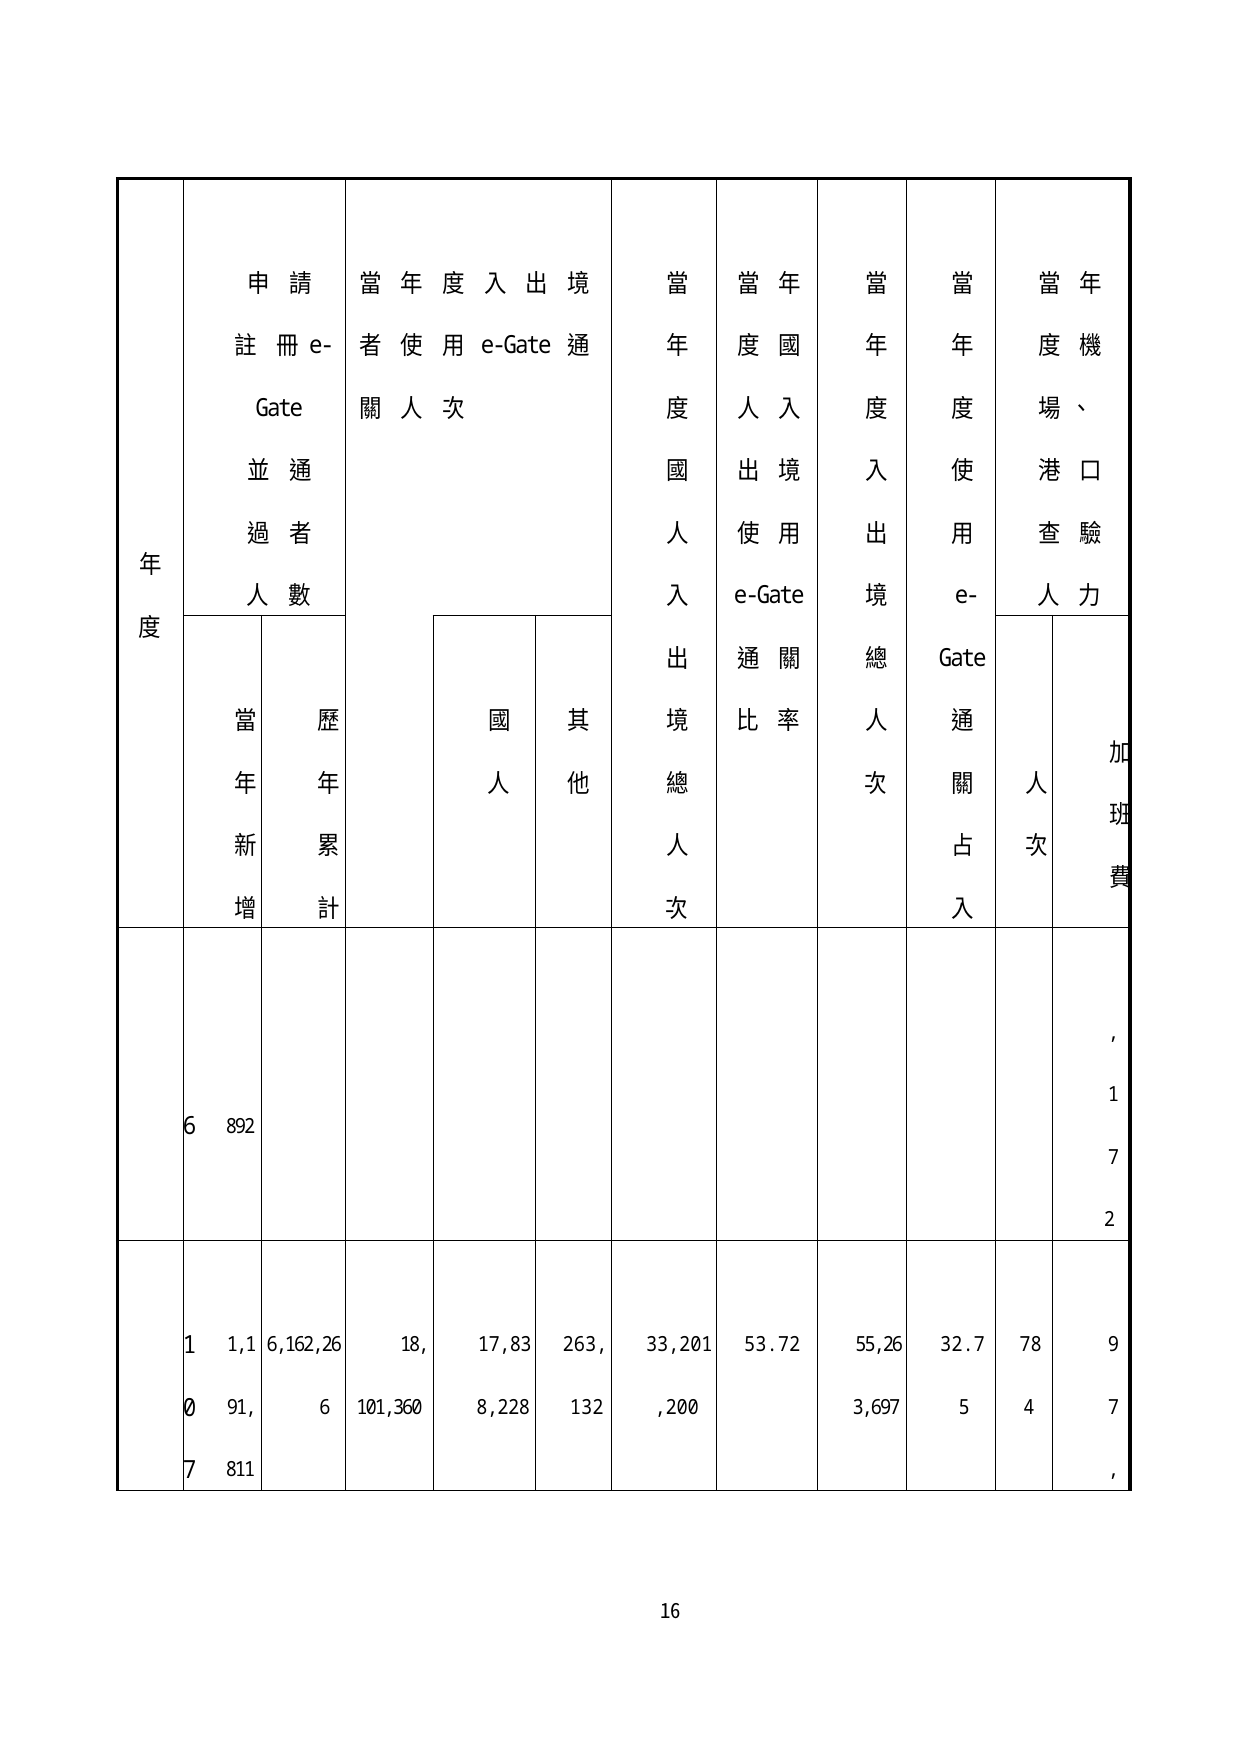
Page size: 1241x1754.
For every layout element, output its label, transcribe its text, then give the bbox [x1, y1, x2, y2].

table_header 當年度國人入出境使用e-Gate通關比率 [717, 180, 817, 927]
table_cell 其他 [536, 616, 611, 927]
table_cell 106 [119, 928, 183, 1240]
table_header 當年度機場、港口查驗人力 [996, 180, 1128, 615]
table_header 當年度入出境總人次 [818, 180, 906, 927]
table_cell 人次 [996, 616, 1052, 927]
table_header 年度 [119, 180, 183, 927]
table_cell [818, 928, 906, 1240]
table_cell 784 [996, 1241, 1052, 1490]
table_cell 97, [1053, 1241, 1128, 1490]
table_cell [612, 928, 716, 1240]
table_header 當年度使用e-Gate通關占入出境總人次比率 [907, 180, 995, 927]
table_header 申請註冊e-Gate並通過者人數 [184, 180, 345, 615]
table_cell 32.75 [907, 1241, 995, 1490]
table_cell 加班費 [1053, 616, 1128, 927]
table_cell ,172 [1053, 928, 1128, 1240]
table_cell [996, 928, 1052, 1240]
table_cell 當年新增 [184, 616, 261, 927]
table_cell 1,191,811 [184, 1241, 261, 1490]
table_cell 55,263,697 [818, 1241, 906, 1490]
table_cell 6,162,266 [262, 1241, 345, 1490]
table_cell 1,040,892 [184, 928, 261, 1240]
table_cell [346, 928, 433, 1240]
table_header 當年度入出境者使用e-Gate通關人次 [346, 180, 611, 615]
table_cell [717, 928, 817, 1240]
table_cell [907, 928, 995, 1240]
table_cell [536, 928, 611, 1240]
table_cell [434, 928, 535, 1240]
table_cell 18,101,360 [346, 1241, 433, 1490]
table_cell [346, 615, 433, 927]
table_cell 263,132 [536, 1241, 611, 1490]
table_cell 17,838,228 [434, 1241, 535, 1490]
table_cell 53.72 [717, 1241, 817, 1490]
table_header 當年度國人入出境總人次 [612, 180, 716, 927]
table_cell 歷年累計 [262, 616, 345, 927]
table_cell 33,201,200 [612, 1241, 716, 1490]
table_cell 國人 [434, 616, 535, 927]
table_cell [262, 928, 345, 1240]
table_cell 107 [119, 1241, 183, 1490]
